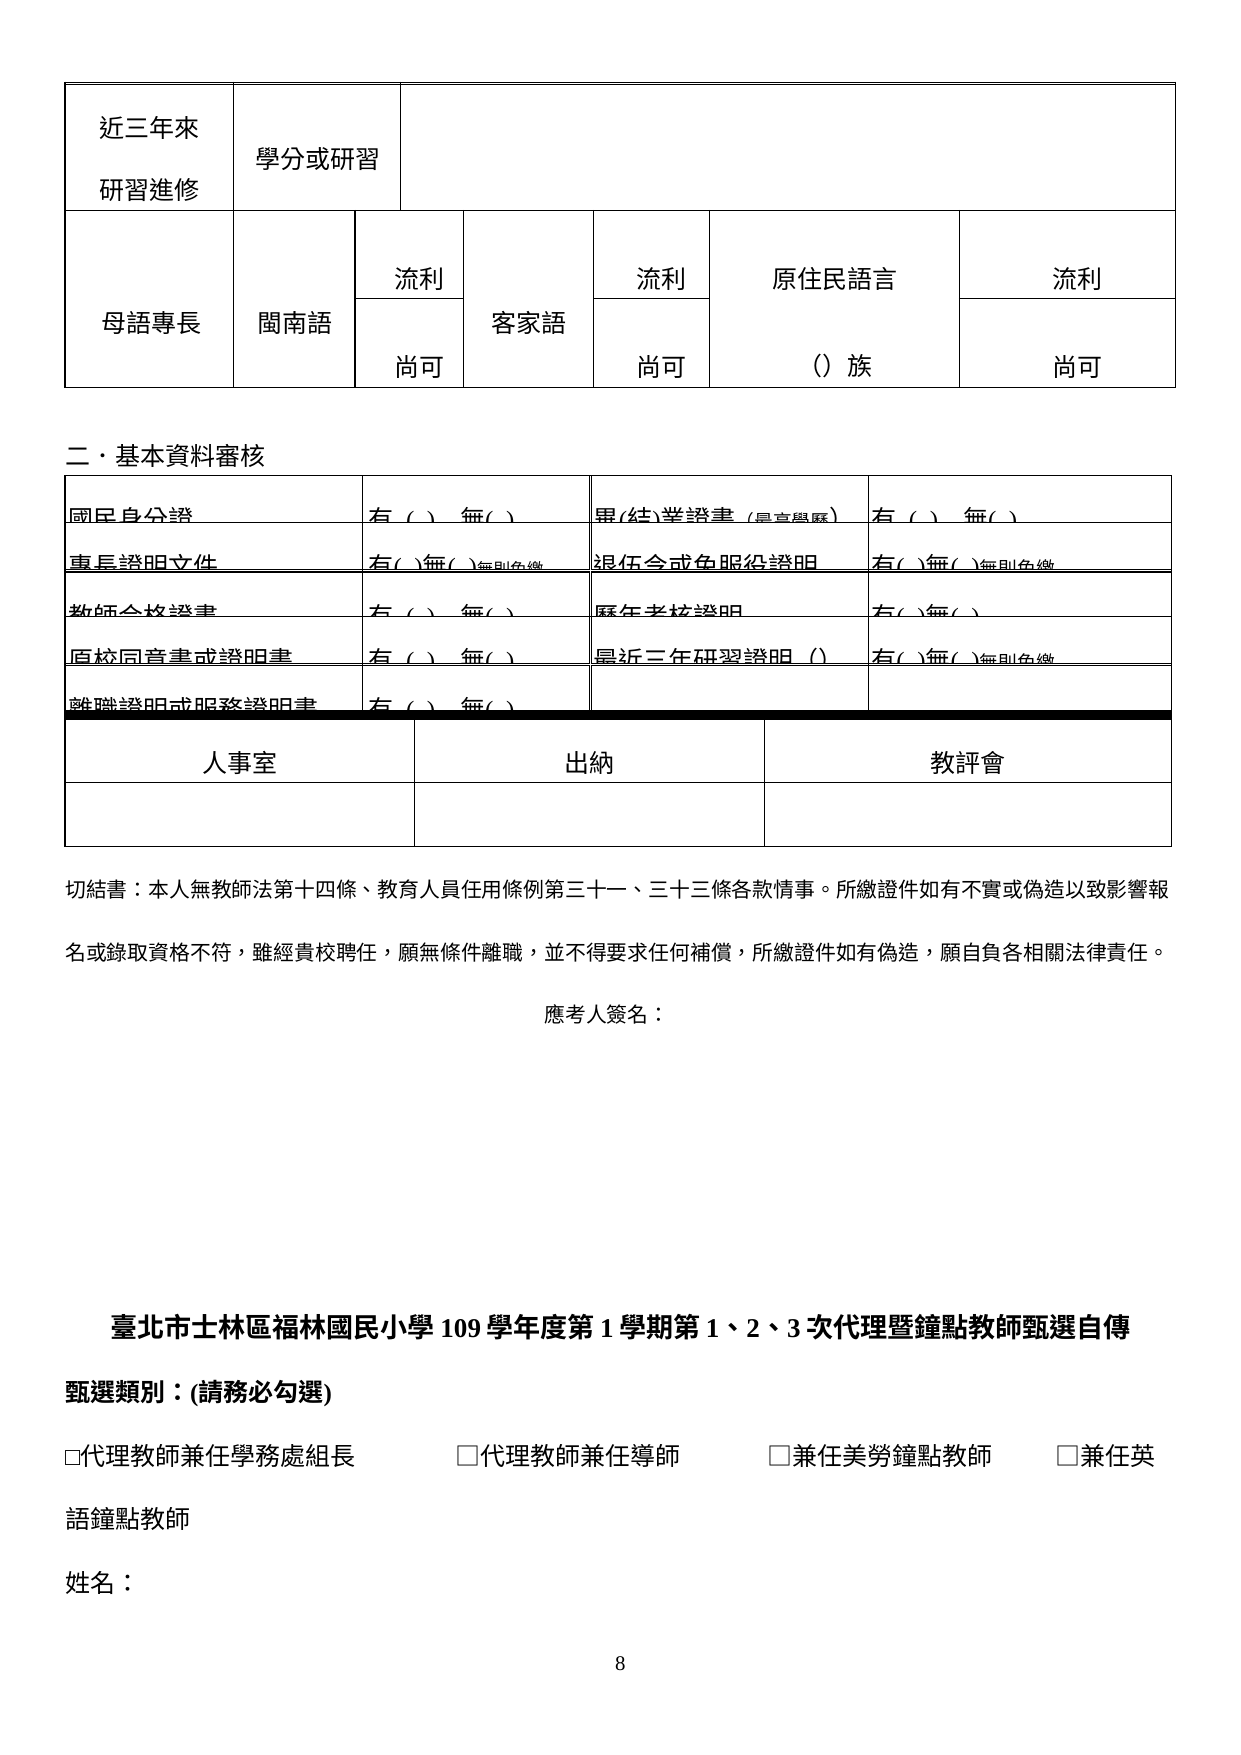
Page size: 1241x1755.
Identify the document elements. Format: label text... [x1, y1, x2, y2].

table_cell [765, 783, 1171, 846]
table_cell 有 ( ) 無( ) [363, 573, 589, 616]
table_header 有 ( ) 無( ) [869, 476, 1171, 522]
table_cell 人事室 [66, 720, 414, 782]
table_cell 客家語 [464, 211, 593, 387]
text 姓名： [65, 1540, 929, 1603]
table_cell [401, 85, 1175, 210]
table_cell 有( )無( )無則免繳 [869, 617, 1171, 663]
table_cell 近三年來 研習進修 [66, 85, 233, 210]
table_cell 尚可 [960, 299, 1175, 387]
text 甄選類別：(請務必勾選) [65, 1349, 1175, 1411]
table_cell 流利 [594, 211, 709, 298]
table_cell 有( )無( )無則免繳 [363, 523, 589, 569]
text 臺北市士林區福林國民小學109學年度第1學期第1、2、3次代理暨鐘點教師甄選自傳 [65, 1284, 1175, 1347]
table_cell 原校同意書或證明書 [66, 617, 362, 663]
table_cell 退伍令或免服役證明 [592, 523, 868, 569]
table_cell 尚可 [594, 299, 709, 387]
text 應考人簽名： [65, 972, 1175, 1034]
table_cell 有( )無( )無則免繳 [869, 523, 1171, 569]
table_cell [869, 666, 1171, 710]
table_header 國民身分證 [66, 476, 362, 522]
table_cell 有 ( ) 無( ) [363, 617, 589, 663]
table_cell 學分或研習 [234, 85, 400, 210]
table_cell 歷年考核證明 [592, 573, 868, 616]
text 切結書：本人無教師法第十四條、教育人員任用條例第三十一、三十三條各款情事。所繳證件如有不實或偽造以致影響報名或錄取資格不符，雖經貴校聘任，願無條件離職，並不得要求任何補償，所繳證件如有偽造，願自負各相關法律責任。 [65, 847, 1175, 972]
table_cell 原住民語言 （）族 [710, 211, 959, 387]
table_cell 教評會 [765, 720, 1171, 782]
text 二．基本資料審核 [65, 413, 1175, 475]
table_header 有 ( ) 無( ) [363, 476, 589, 522]
table_cell 教師合格證書 [66, 573, 362, 616]
table_cell [415, 783, 764, 846]
table_cell 尚可 [356, 299, 463, 387]
table_cell 出納 [415, 720, 764, 782]
table_cell 母語專長 [66, 211, 233, 387]
table_cell 有 ( ) 無( ) [363, 666, 589, 710]
table_cell 閩南語 [234, 211, 354, 387]
table_cell 流利 [960, 211, 1175, 298]
text □代理教師兼任學務處組長 □代理教師兼任導師 □兼任美勞鐘點教師 □兼任英語鐘點教師 [65, 1413, 1175, 1538]
table_cell [66, 783, 414, 846]
table_header 畢(結)業證書（最高學歷） [592, 476, 868, 522]
table_cell 專長證明文件 [66, 523, 362, 569]
table_cell 離職證明或服務證明書 [66, 666, 362, 710]
table_cell 流利 [356, 211, 463, 298]
table_cell [592, 666, 868, 710]
table_cell 最近三年研習證明（） [592, 617, 868, 663]
table_cell 有( )無( ) [869, 573, 1171, 616]
